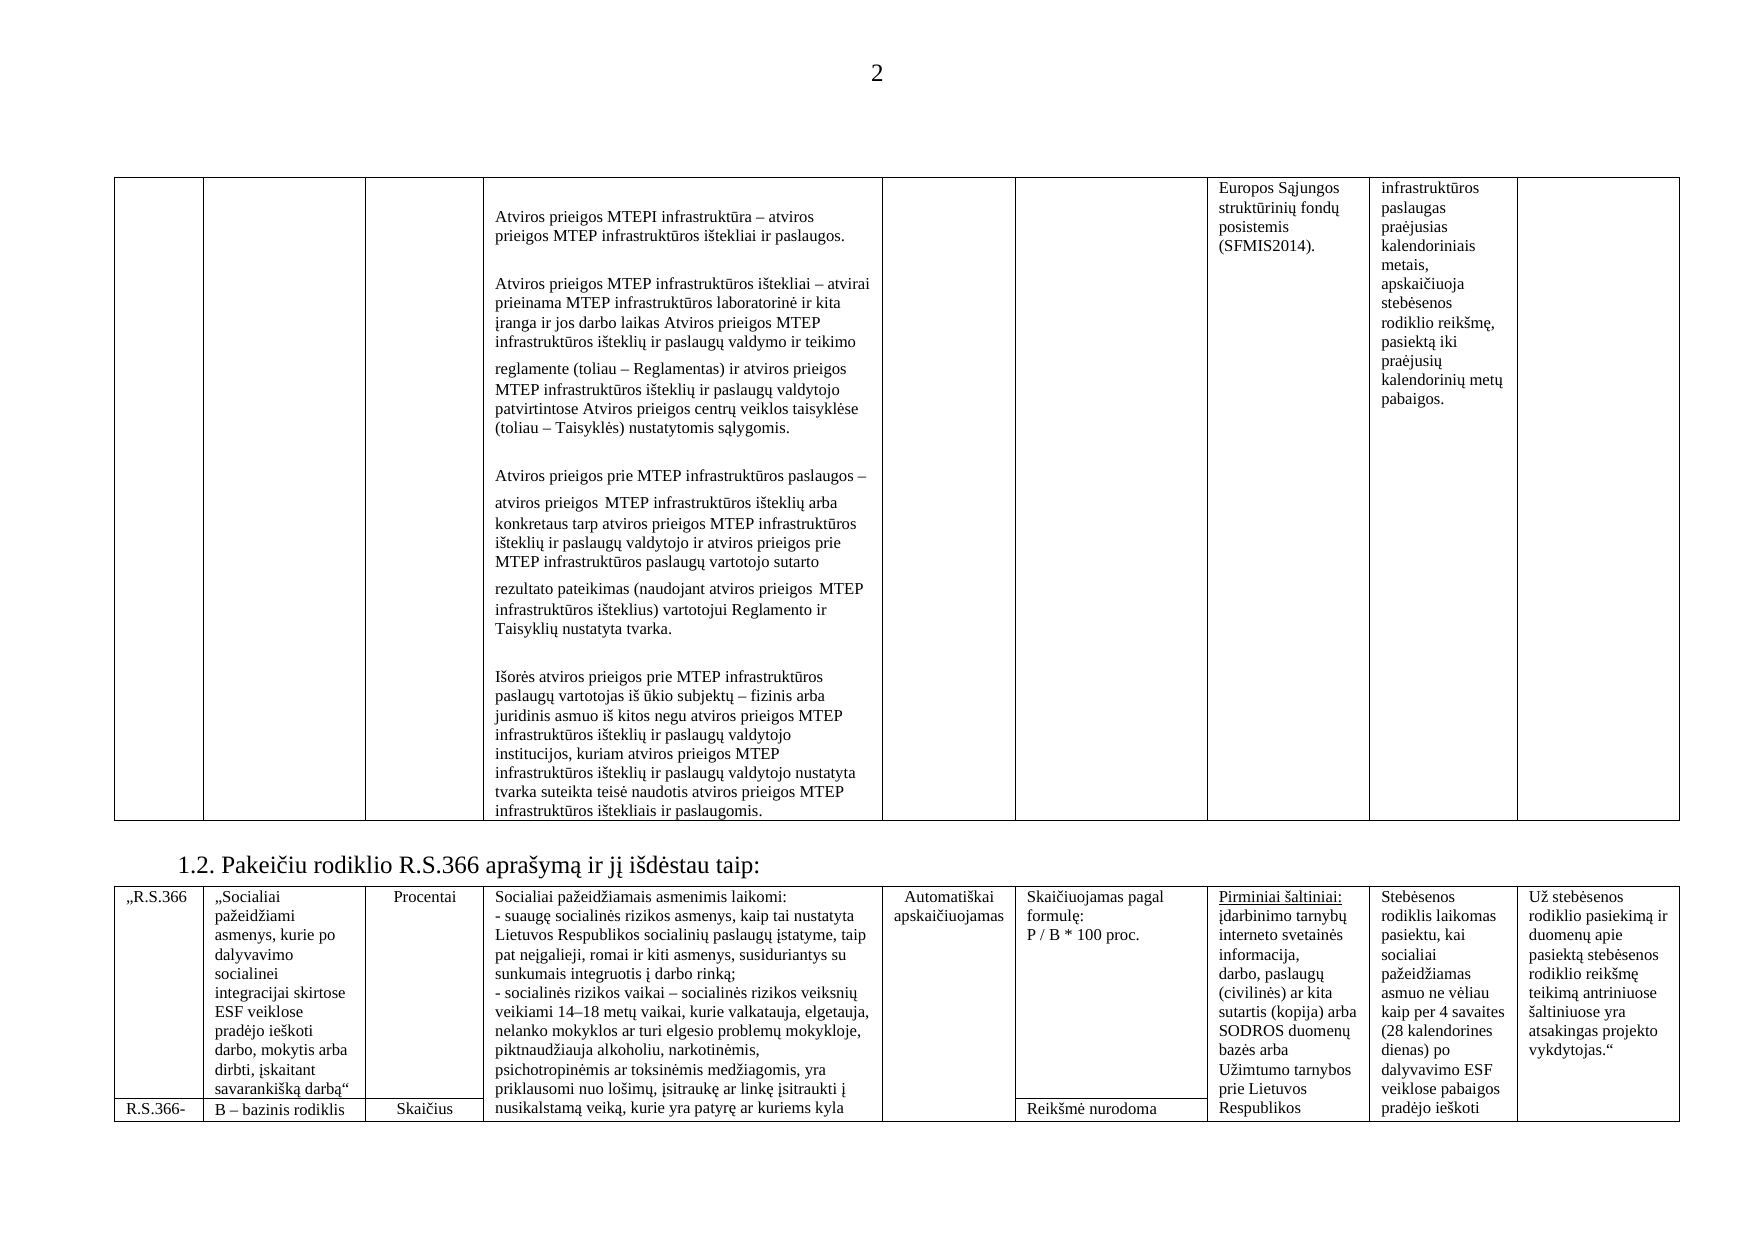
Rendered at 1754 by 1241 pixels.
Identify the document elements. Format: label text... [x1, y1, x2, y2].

text 1.2. Pakeičiu rodiklio R.S.366 aprašymą ir jį išdėstau taip: [118, 850, 1636, 879]
table_header Pirminiai šaltiniai: įdarbinimo tarnybų interneto svetainės informacija, darbo, paslaugų (civilinės) ar kita sutartis (kopija) arba SODROS duomenų bazės arba Užimtumo tarnybos prie Lietuvos Respublikos [1208, 887, 1369, 1121]
table_cell Skaičius [366, 1099, 483, 1121]
table_header Procentai [366, 887, 483, 1098]
table_header Už stebėsenos rodiklio pasiekimą ir duomenų apie pasiektą stebėsenos rodiklio reikšmę teikimą antriniuose šaltiniuose yra atsakingas projekto vykdytojas.“ [1518, 887, 1679, 1121]
table_header Socialiai pažeidžiamais asmenimis laikomi: - suaugę socialinės rizikos asmenys, kaip tai nustatyta Lietuvos Respublikos socialinių paslaugų įstatyme, taip pat neįgalieji, romai ir kiti asmenys, susiduriantys su sunkumais integruotis į darbo rinką; - socialinės rizikos vaikai – socialinės rizikos veiksnių veikiami 14‒18 metų vaikai, kurie valkatauja, elgetauja, nelanko mokyklos ar turi elgesio problemų mokykloje, piktnaudžiauja alkoholiu, narkotinėmis, psichotropinėmis ar toksinėmis medžiagomis, yra priklausomi nuo lošimų, įsitraukę ar linkę įsitraukti į nusikalstamą veiką, kurie yra patyrę ar kuriems kyla [484, 887, 882, 1121]
table_header Europos Sąjungos struktūrinių fondų posistemis (SFMIS2014). [1208, 178, 1369, 820]
table_cell B – bazinis rodiklis [204, 1099, 365, 1121]
table_header Stebėsenos rodiklis laikomas pasiektu, kai socialiai pažeidžiamas asmuo ne vėliau kaip per 4 savaites (28 kalendorines dienas) po dalyvavimo ESF veiklose pabaigos pradėjo ieškoti [1370, 887, 1517, 1121]
table_header [115, 178, 203, 820]
table_header [1016, 178, 1207, 820]
table_header Automatiškai apskaičiuojamas [883, 887, 1015, 1121]
table_cell R.S.366- [115, 1099, 203, 1121]
table_header [366, 178, 483, 820]
table_header „Socialiai pažeidžiami asmenys, kurie po dalyvavimo socialinei integracijai skirtose ESF veiklose pradėjo ieškoti darbo, mokytis arba dirbti, įskaitant savarankišką darbą“ [204, 887, 365, 1098]
table_header „R.S.366 [115, 887, 203, 1098]
table_header Atviros prieigos MTEPI infrastruktūra – atviros prieigos MTEP infrastruktūros ištekliai ir paslaugos. Atviros prieigos MTEP infrastruktūros ištekliai – atvirai prieinama MTEP infrastruktūros laboratorinė ir kita įranga ir jos darbo laikas Atviros prieigos MTEP infrastruktūros išteklių ir paslaugų valdymo ir teikimo reglamente (toliau – Reglamentas) ir atviros prieigos MTEP infrastruktūros išteklių ir paslaugų valdytojo patvirtintose Atviros prieigos centrų veiklos taisyklėse (toliau – Taisyklės) nustatytomis sąlygomis. Atviros prieigos prie MTEP infrastruktūros paslaugos – atviros prieigos MTEP infrastruktūros išteklių arba konkretaus tarp atviros prieigos MTEP infrastruktūros išteklių ir paslaugų valdytojo ir atviros prieigos prie MTEP infrastruktūros paslaugų vartotojo sutarto rezultato pateikimas (naudojant atviros prieigos MTEP infrastruktūros išteklius) vartotojui Reglamento ir Taisyklių nustatyta tvarka. Išorės atviros prieigos prie MTEP infrastruktūros paslaugų vartotojas iš ūkio subjektų – fizinis arba juridinis asmuo iš kitos negu atviros prieigos MTEP infrastruktūros išteklių ir paslaugų valdytojo institucijos, kuriam atviros prieigos MTEP infrastruktūros išteklių ir paslaugų valdytojo nustatyta tvarka suteikta teisė naudotis atviros prieigos MTEP infrastruktūros ištekliais ir paslaugomis. [484, 178, 882, 820]
table_cell Reikšmė nurodoma [1016, 1099, 1207, 1121]
table_header [1518, 178, 1679, 820]
table_header infrastruktūros paslaugas praėjusias kalendoriniais metais, apskaičiuoja stebėsenos rodiklio reikšmę, pasiektą iki praėjusių kalendorinių metų pabaigos. [1370, 178, 1517, 820]
table_header [883, 178, 1015, 820]
table_header Skaičiuojamas pagal formulę: P / B * 100 proc. [1016, 887, 1207, 1098]
table_header [204, 178, 365, 820]
